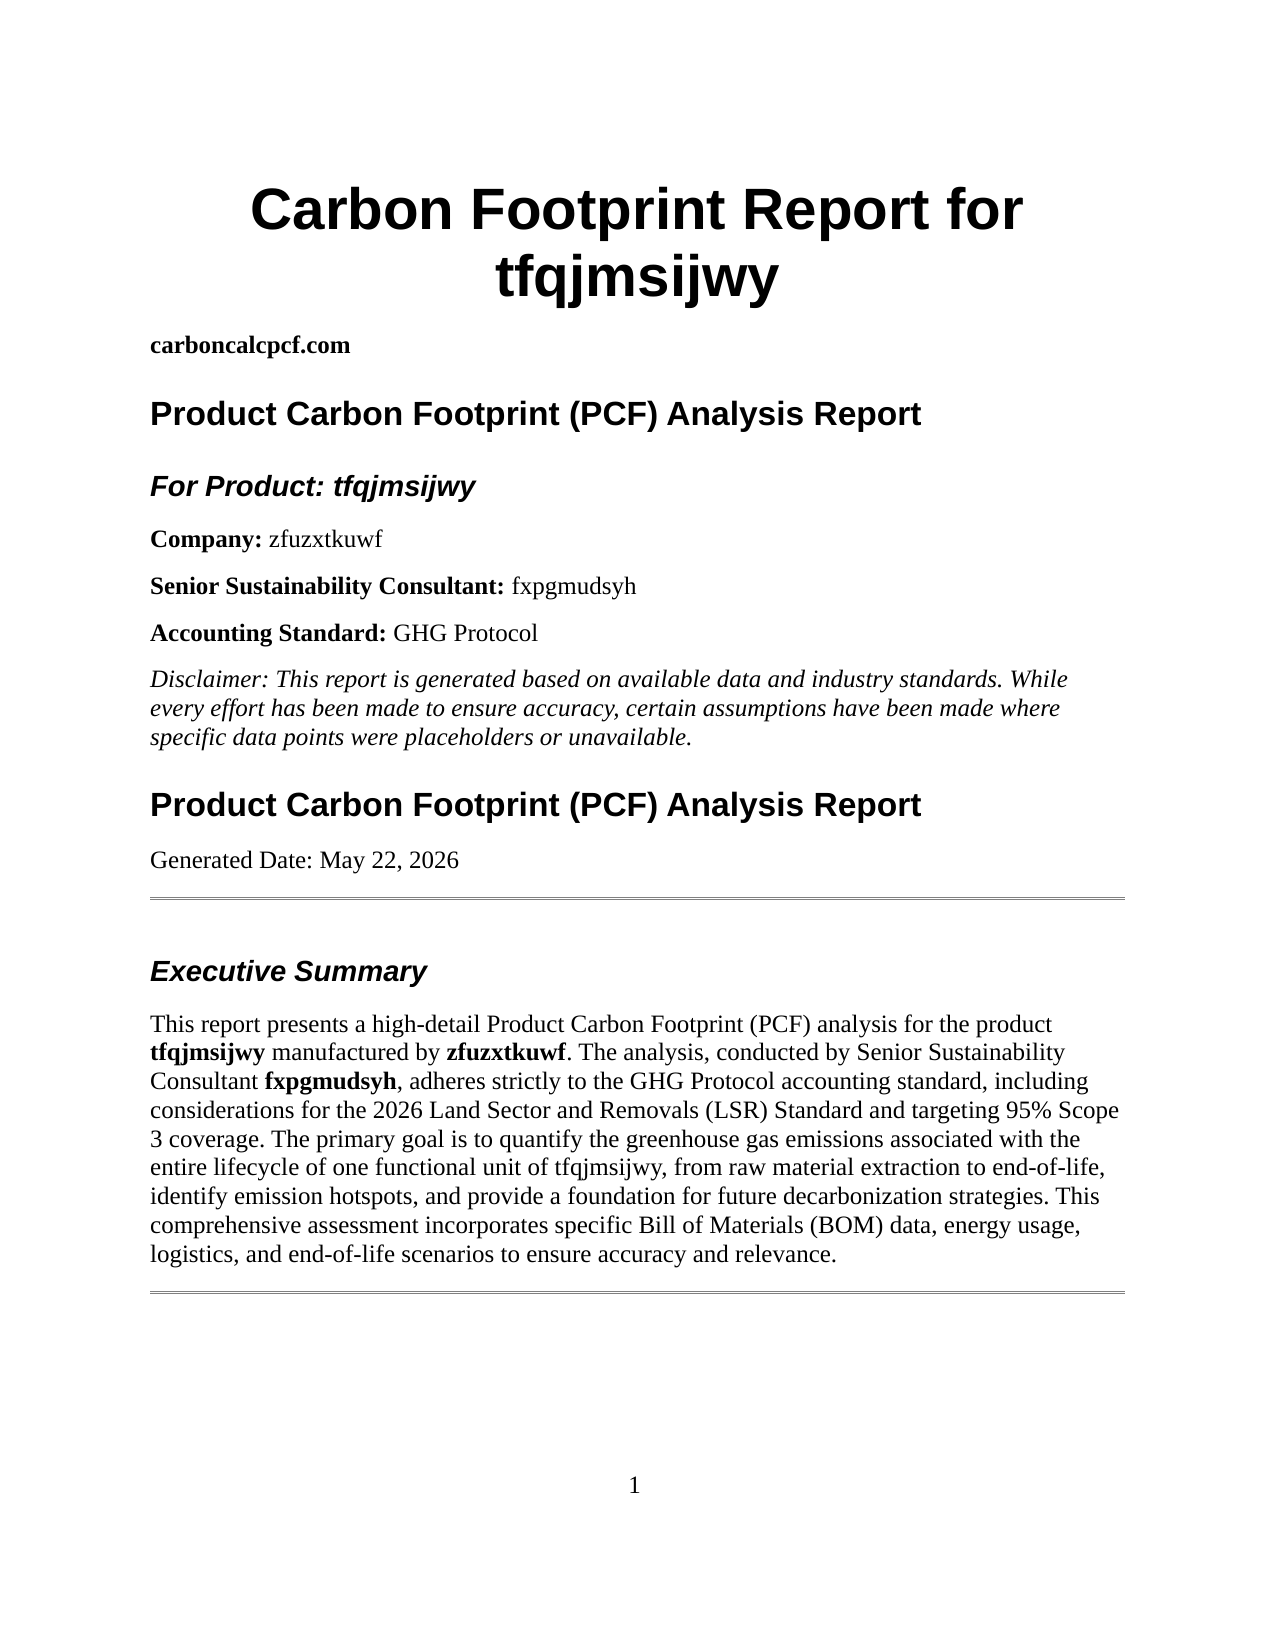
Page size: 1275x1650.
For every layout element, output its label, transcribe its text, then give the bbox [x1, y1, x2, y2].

text carboncalcpcf.com [150, 331, 1125, 359]
subtitle Product Carbon Footprint (PCF) Analysis Report [150, 785, 1125, 823]
subtitle Product Carbon Footprint (PCF) Analysis Report [150, 393, 1125, 432]
text Disclaimer: This report is generated based on available data and industry standards. While every effort has been made to ensure accuracy, certain assumptions have been made where specific data points were placeholders or unavailable. [150, 664, 1125, 751]
text Senior Sustainability Consultant: fxpgmudsyh [150, 571, 1125, 600]
subtitle Executive Summary [150, 954, 1125, 987]
text Company: zfuzxtkuwf [150, 524, 1125, 553]
subtitle For Product: tfqjmsijwy [150, 469, 1125, 503]
text Generated Date: May 22, 2026 [150, 845, 1125, 873]
text This report presents a high-detail Product Carbon Footprint (PCF) analysis for the product tfqjmsijwy manufactured by zfuzxtkuwf. The analysis, conducted by Senior Sustainability Consultant fxpgmudsyh, adheres strictly to the GHG Protocol accounting standard, including considerations for the 2026 Land Sector and Removals (LSR) Standard and targeting 95% Scope 3 coverage. The primary goal is to quantify the greenhouse gas emissions associated with the entire lifecycle of one functional unit of tfqjmsijwy, from raw material extraction to end-of-life, identify emission hotspots, and provide a foundation for future decarbonization strategies. This comprehensive assessment incorporates specific Bill of Materials (BOM) data, energy usage, logistics, and end-of-life scenarios to ensure accuracy and relevance. [150, 1009, 1125, 1267]
text Accounting Standard: GHG Protocol [150, 618, 1125, 647]
title Carbon Footprint Report for tfqjmsijwy [150, 175, 1125, 309]
